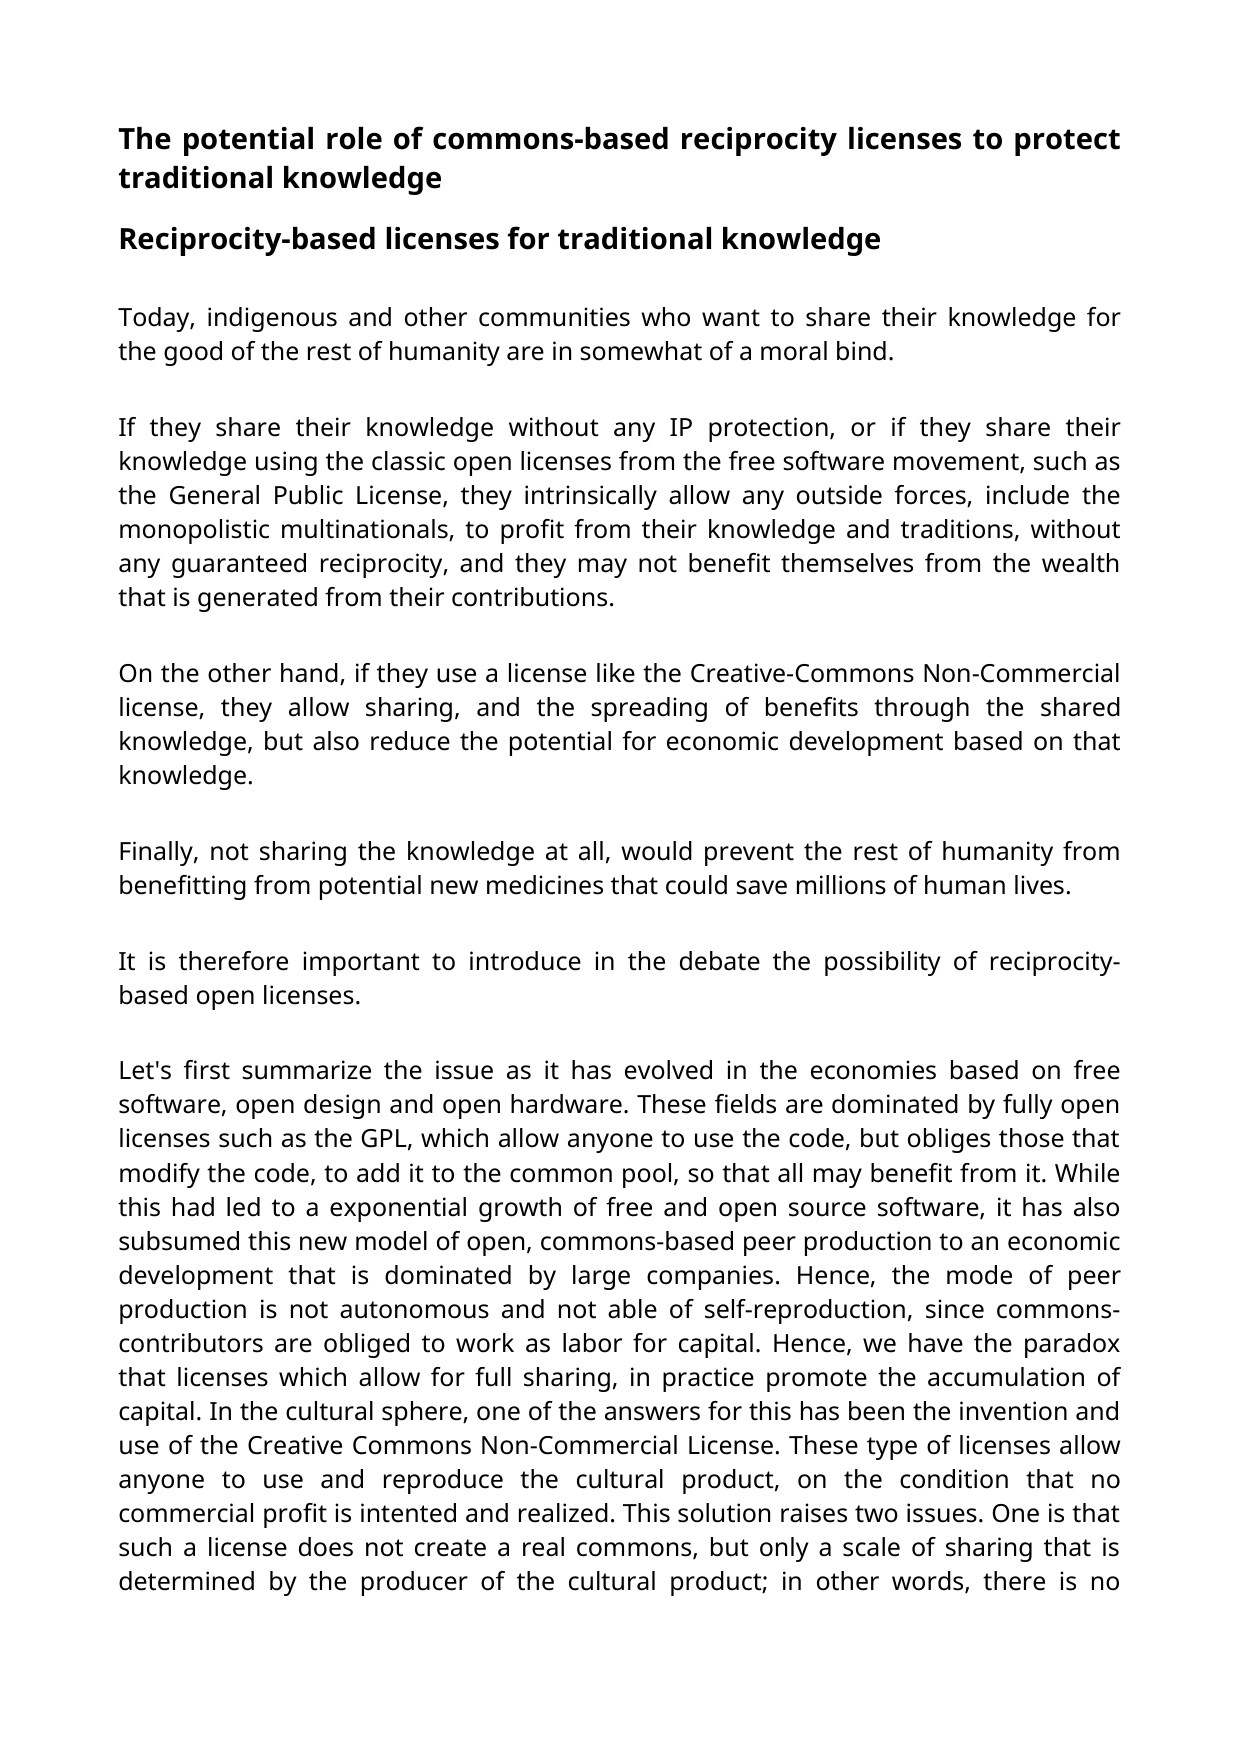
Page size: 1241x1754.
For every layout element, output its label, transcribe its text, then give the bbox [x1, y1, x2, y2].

text On the other hand, if they use a license like the Creative-Commons Non-Commercial license, they allow sharing, and the spreading of benefits through the shared knowledge, but also reduce the potential for economic development based on that knowledge. [118, 656, 1122, 792]
text It is therefore important to introduce in the debate the possibility of reciprocity-based open licenses. [118, 943, 1122, 1011]
text The potential role of commons-based reciprocity licenses to protect traditional knowledge [118, 118, 1122, 197]
text Let's first summarize the issue as it has evolved in the economies based on free software, open design and open hardware. These fields are dominated by fully open licenses such as the GPL, which allow anyone to use the code, but obliges those that modify the code, to add it to the common pool, so that all may benefit from it. While this had led to a exponential growth of free and open source software, it has also subsumed this new model of open, commons-based peer production to an economic development that is dominated by large companies. Hence, the mode of peer production is not autonomous and not able of self-reproduction, since commons-contributors are obliged to work as labor for capital. Hence, we have the paradox that licenses which allow for full sharing, in practice promote the accumulation of capital. In the cultural sphere, one of the answers for this has been the invention and use of the Creative Commons Non-Commercial License. These type of licenses allow anyone to use and reproduce the cultural product, on the condition that no commercial profit is intented and realized. This solution raises two issues. One is that such a license does not create a real commons, but only a scale of sharing that is determined by the producer of the cultural product; in other words, there is no [118, 1053, 1122, 1598]
text Today, indigenous and other communities who want to share their knowledge for the good of the rest of humanity are in somewhat of a moral bind. [118, 300, 1122, 368]
text If they share their knowledge without any IP protection, or if they share their knowledge using the classic open licenses from the free software movement, such as the General Public License, they intrinsically allow any outside forces, include the monopolistic multinationals, to profit from their knowledge and traditions, without any guaranteed reciprocity, and they may not benefit themselves from the wealth that is generated from their contributions. [118, 409, 1122, 614]
text Finally, not sharing the knowledge at all, would prevent the rest of humanity from benefitting from potential new medicines that could save millions of human lives. [118, 833, 1122, 902]
text Reciprocity-based licenses for traditional knowledge [118, 218, 1122, 258]
